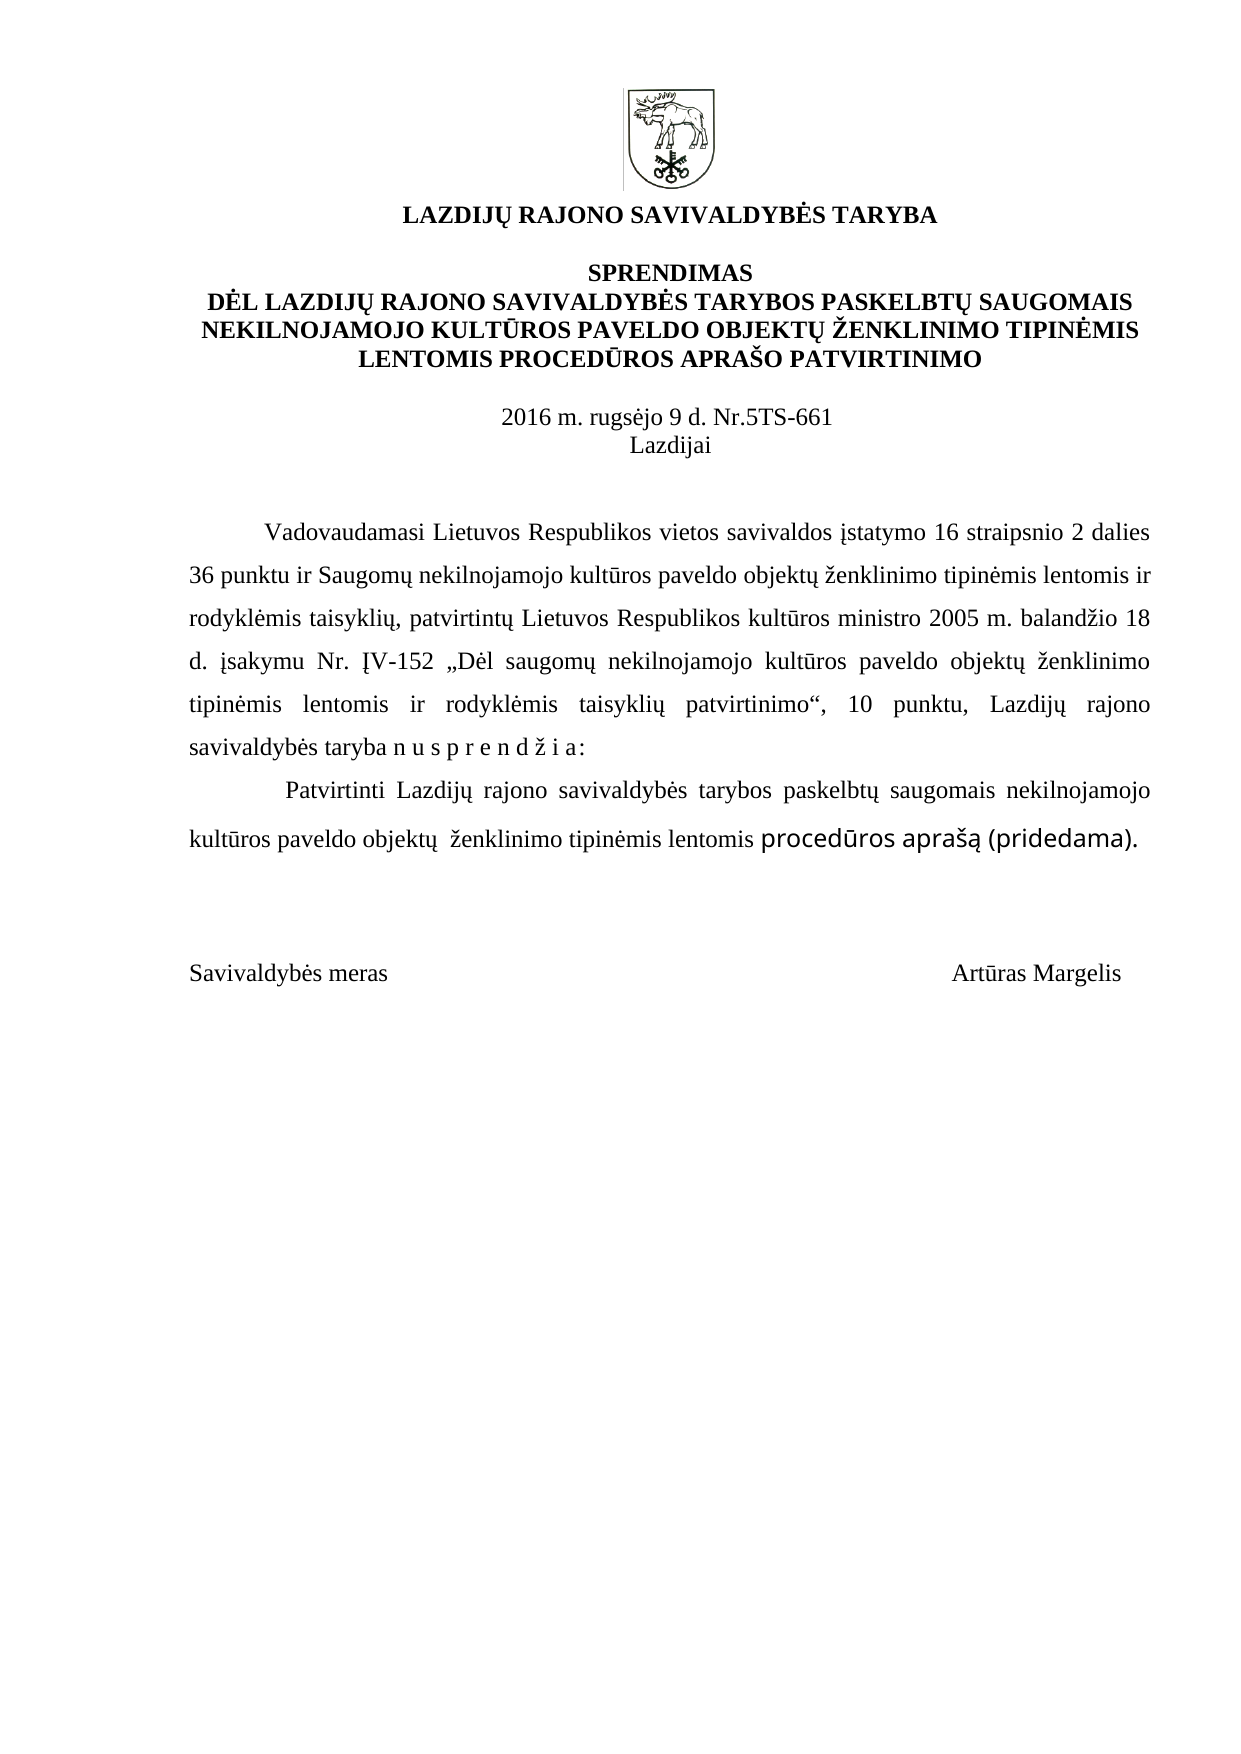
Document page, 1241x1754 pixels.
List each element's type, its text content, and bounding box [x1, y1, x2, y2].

text Vadovaudamasi Lietuvos Respublikos vietos savivaldos įstatymo 16 straipsnio 2 dalies 36 punktu ir Saugomų nekilnojamojo kultūros paveldo objektų ženklinimo tipinėmis lentomis ir rodyklėmis taisyklių, patvirtintų Lietuvos Respublikos kultūros ministro 2005 m. balandžio 18 d. įsakymu Nr. ĮV-152 „Dėl saugomų nekilnojamojo kultūros paveldo objektų ženklinimo tipinėmis lentomis ir rodyklėmis taisyklių patvirtinimo“, 10 punktu, Lazdijų rajono savivaldybės taryba nusprendžia: [189, 517, 1151, 761]
text Savivaldybės meras Artūras Margelis [189, 958, 1151, 987]
text Lazdijai [189, 430, 1151, 459]
text 2016 m. rugsėjo 9 d. Nr.5TS-661 [189, 402, 1151, 430]
text SPRENDIMAS [189, 258, 1151, 287]
text Patvirtinti Lazdijų rajono savivaldybės tarybos paskelbtų saugomais nekilnojamojo kultūros paveldo objektų ženklinimo tipinėmis lentomis procedūros aprašą (pridedama). [189, 775, 1151, 855]
text DĖL LAZDIJŲ RAJONO SAVIVALDYBĖS TARYBOS PASKELBTŲ SAUGOMAIS NEKILNOJAMOJO KULTŪROS PAVELDO OBJEKTŲ ŽENKLINIMO TIPINĖMIS LENTOMIS PROCEDŪROS APRAŠO PATVIRTINIMO [189, 287, 1151, 373]
text LAZDIJŲ RAJONO SAVIVALDYBĖS TARYBA [189, 200, 1151, 229]
